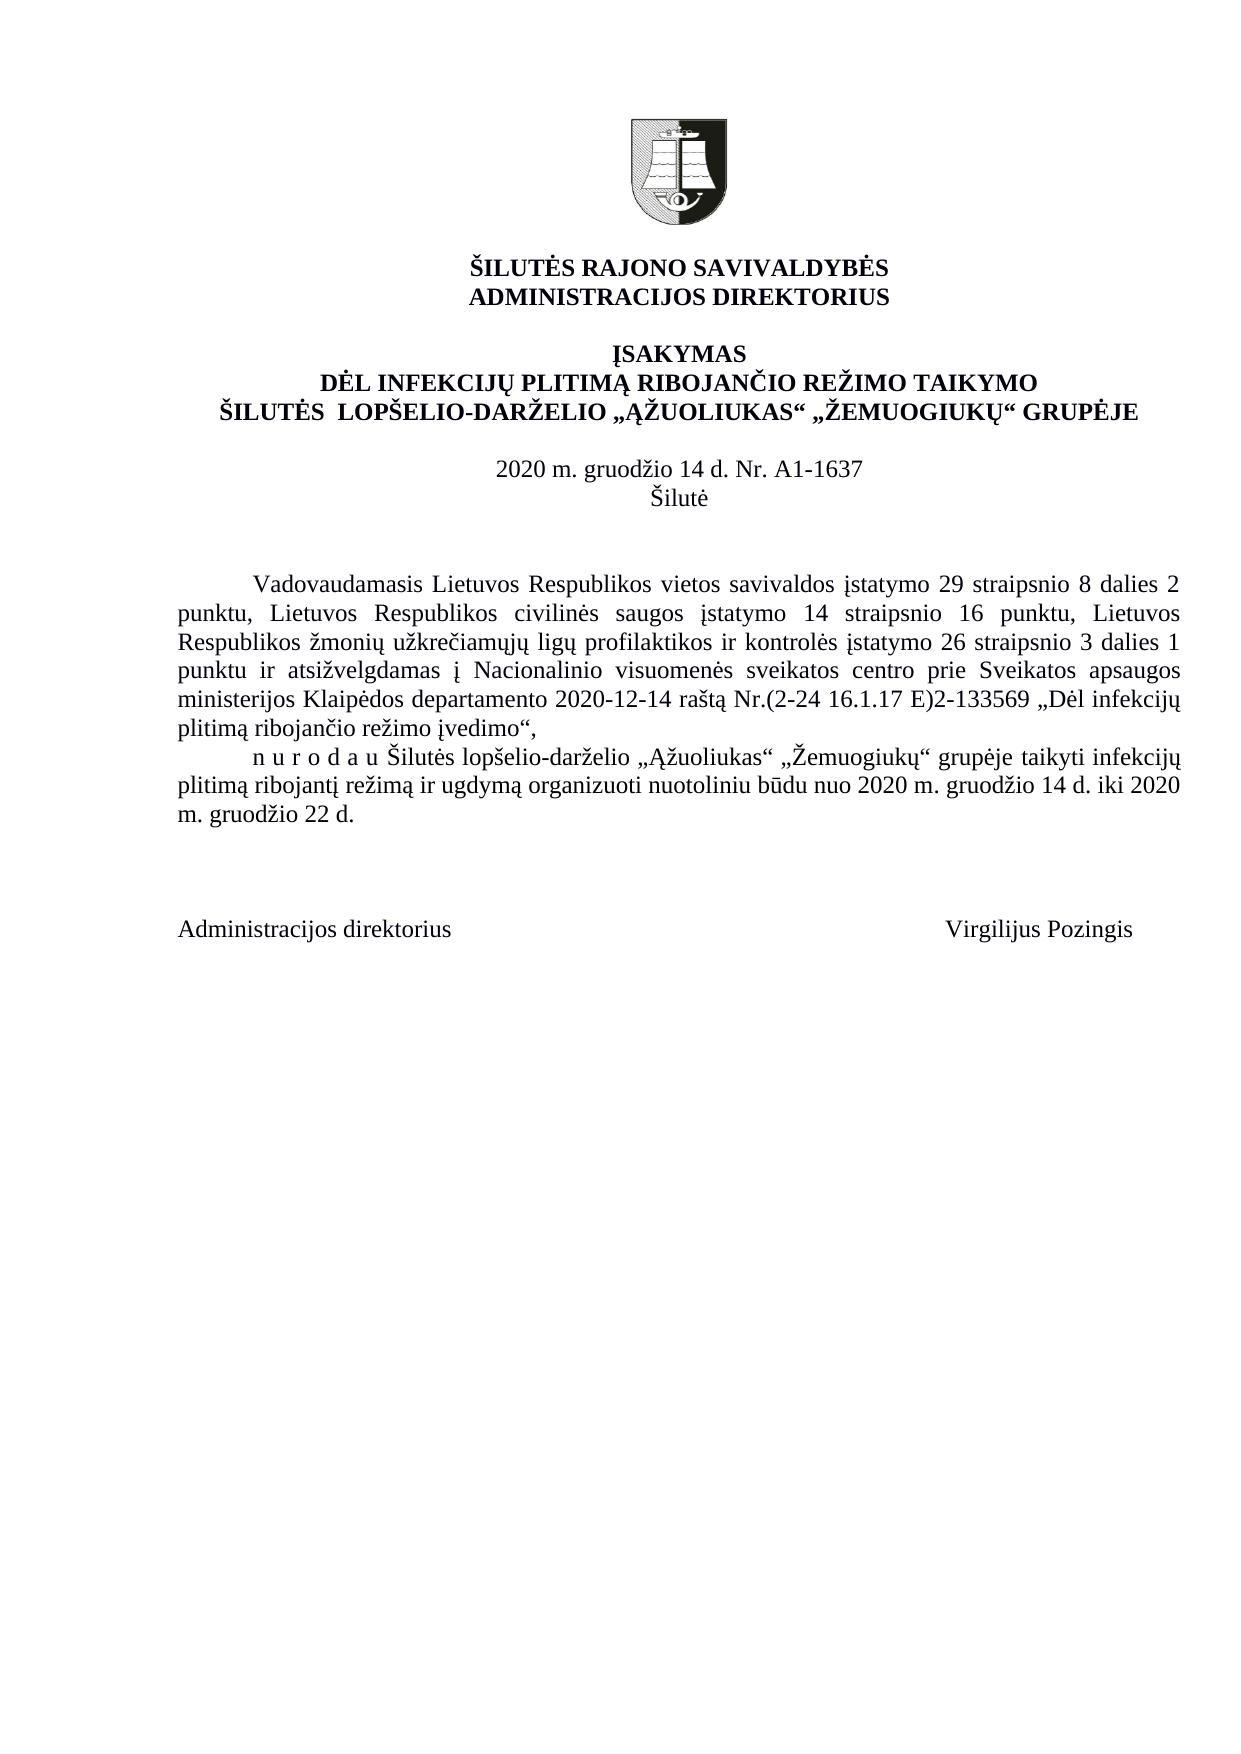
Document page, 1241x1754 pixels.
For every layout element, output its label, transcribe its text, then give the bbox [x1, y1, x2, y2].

text ĮSAKYMAS [177, 339, 1181, 368]
text n u r o d a u Šilutės lopšelio-darželio „Ąžuoliukas“ „Žemuogiukų“ grupėje taikyti infekcijų plitimą ribojantį režimą ir ugdymą organizuoti nuotoliniu būdu nuo 2020 m. gruodžio 14 d. iki 2020 m. gruodžio 22 d. [177, 742, 1181, 828]
text 2020 m. gruodžio 14 d. Nr. A1-1637 [177, 454, 1181, 483]
text ŠILUTĖS RAJONO SAVIVALDYBĖS [177, 253, 1181, 282]
text DĖL INFEKCIJŲ PLITIMĄ RIBOJANČIO REŽIMO TAIKYMO [177, 368, 1181, 397]
text Administracijos direktorius Virgilijus Pozingis [177, 914, 1181, 943]
text Vadovaudamasis Lietuvos Respublikos vietos savivaldos įstatymo 29 straipsnio 8 dalies 2 punktu, Lietuvos Respublikos civilinės saugos įstatymo 14 straipsnio 16 punktu, Lietuvos Respublikos žmonių užkrečiamųjų ligų profilaktikos ir kontrolės įstatymo 26 straipsnio 3 dalies 1 punktu ir atsižvelgdamas į Nacionalinio visuomenės sveikatos centro prie Sveikatos apsaugos ministerijos Klaipėdos departamento 2020-12-14 raštą Nr.(2-24 16.1.17 E)2-133569 „Dėl infekcijų plitimą ribojančio režimo įvedimo“, [177, 569, 1181, 742]
text ADMINISTRACIJOS DIREKTORIUS [177, 282, 1181, 311]
text Šilutė [177, 483, 1181, 512]
text ŠILUTĖS LOPŠELIO-DARŽELIO „ĄŽUOLIUKAS“ „ŽEMUOGIUKŲ“ GRUPĖJE [177, 397, 1181, 426]
